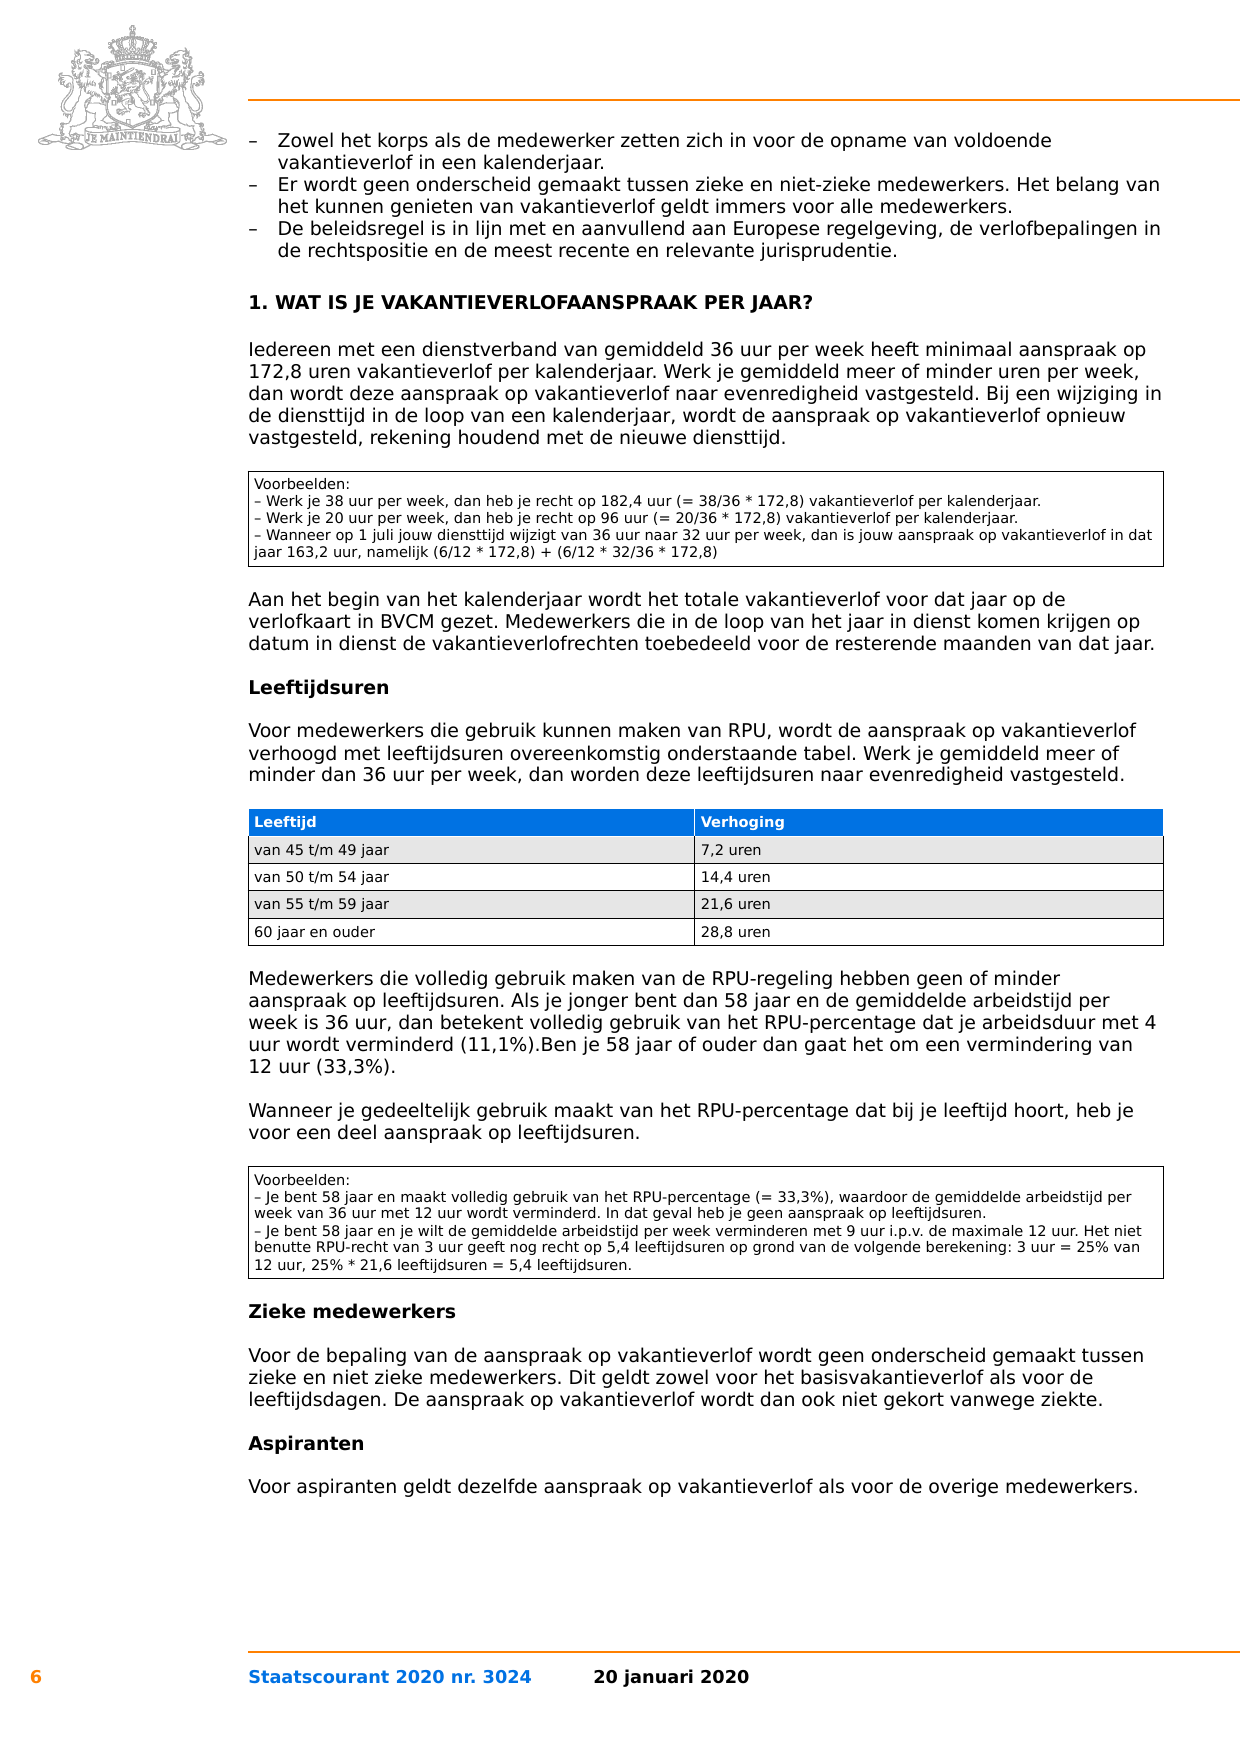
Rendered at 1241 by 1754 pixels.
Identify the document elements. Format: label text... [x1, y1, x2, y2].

subtitle 1. WAT IS JE VAKANTIEVERLOFAANSPRAAK PER JAAR? [248, 292, 1163, 314]
table_cell 60 jaar en ouder [249, 919, 694, 945]
text Voor de bepaling van de aanspraak op vakantieverlof wordt geen onderscheid gemaakt tussen zieke en niet zieke medewerkers. Dit geldt zowel voor het basisvakantieverlof als voor de leeftijdsdagen. De aanspraak op vakantieverlof wordt dan ook niet gekort vanwege ziekte. [248, 1345, 1163, 1411]
table_cell 14,4 uren [695, 864, 1163, 890]
text Voor aspiranten geldt dezelfde aanspraak op vakantieverlof als voor de overige medewerkers. [248, 1476, 1163, 1498]
picture [38, 25, 227, 150]
table_header Voorbeelden: – Werk je 38 uur per week, dan heb je recht op 182,4 uur (= 38/36 * 172,8) vakantieverlof per kalenderjaar. – Werk je 20 uur per week, dan heb je recht op 96 uur (= 20/36 * 172,8) vakantieverlof per kalenderjaar. – Wanneer op 1 juli jouw diensttijd wijzigt van 36 uur naar 32 uur per week, dan is jouw aanspraak op vakantieverlof in dat jaar 163,2 uur, namelijk (6/12 * 172,8) + (6/12 * 32/36 * 172,8) [249, 472, 1163, 566]
table_cell van 55 t/m 59 jaar [249, 891, 694, 918]
table_cell van 45 t/m 49 jaar [249, 837, 694, 863]
table_cell 7,2 uren [695, 837, 1163, 863]
text Medewerkers die volledig gebruik maken van de RPU-regeling hebben geen of minder aanspraak op leeftijdsuren. Als je jonger bent dan 58 jaar en de gemiddelde arbeidstijd per week is 36 uur, dan betekent volledig gebruik van het RPU-percentage dat je arbeidsduur met 4 uur wordt verminderd (11,1%).Ben je 58 jaar of ouder dan gaat het om een vermindering van 12 uur (33,3%). [248, 968, 1163, 1078]
text – Zowel het korps als de medewerker zetten zich in voor de opname van voldoende vakantieverlof in een kalenderjaar. [248, 130, 1163, 174]
text Wanneer je gedeeltelijk gebruik maakt van het RPU-percentage dat bij je leeftijd hoort, heb je voor een deel aanspraak op leeftijdsuren. [248, 1100, 1163, 1144]
text Voor medewerkers die gebruik kunnen maken van RPU, wordt de aanspraak op vakantieverlof verhoogd met leeftijdsuren overeenkomstig onderstaande tabel. Werk je gemiddeld meer of minder dan 36 uur per week, dan worden deze leeftijdsuren naar evenredigheid vastgesteld. [248, 720, 1163, 786]
text – De beleidsregel is in lijn met en aanvullend aan Europese regelgeving, de verlofbepalingen in de rechtspositie en de meest recente en relevante jurisprudentie. [248, 218, 1163, 262]
subtitle Aspiranten [248, 1433, 1163, 1454]
table_header Voorbeelden: – Je bent 58 jaar en maakt volledig gebruik van het RPU-percentage (= 33,3%), waardoor de gemiddelde arbeidstijd per week van 36 uur met 12 uur wordt verminderd. In dat geval heb je geen aanspraak op leeftijdsuren. – Je bent 58 jaar en je wilt de gemiddelde arbeidstijd per week verminderen met 9 uur i.p.v. de maximale 12 uur. Het niet benutte RPU-recht van 3 uur geeft nog recht op 5,4 leeftijdsuren op grond van de volgende berekening: 3 uur = 25% van 12 uur, 25% * 21,6 leeftijdsuren = 5,4 leeftijdsuren. [249, 1167, 1163, 1278]
table_header Verhoging [695, 809, 1163, 836]
subtitle Leeftijdsuren [248, 677, 1163, 698]
text Aan het begin van het kalenderjaar wordt het totale vakantieverlof voor dat jaar op de verlofkaart in BVCM gezet. Medewerkers die in de loop van het jaar in dienst komen krijgen op datum in dienst de vakantieverlofrechten toebedeeld voor de resterende maanden van dat jaar. [248, 589, 1163, 655]
text Iedereen met een dienstverband van gemiddeld 36 uur per week heeft minimaal aanspraak op 172,8 uren vakantieverlof per kalenderjaar. Werk je gemiddeld meer of minder uren per week, dan wordt deze aanspraak op vakantieverlof naar evenredigheid vastgesteld. Bij een wijziging in de diensttijd in de loop van een kalenderjaar, wordt de aanspraak op vakantieverlof opnieuw vastgesteld, rekening houdend met de nieuwe diensttijd. [248, 339, 1163, 449]
table_cell 28,8 uren [695, 919, 1163, 945]
subtitle Zieke medewerkers [248, 1301, 1163, 1323]
table_header Leeftijd [249, 809, 694, 836]
table_cell van 50 t/m 54 jaar [249, 864, 694, 890]
table_cell 21,6 uren [695, 891, 1163, 918]
text – Er wordt geen onderscheid gemaakt tussen zieke en niet-zieke medewerkers. Het belang van het kunnen genieten van vakantieverlof geldt immers voor alle medewerkers. [248, 174, 1163, 218]
